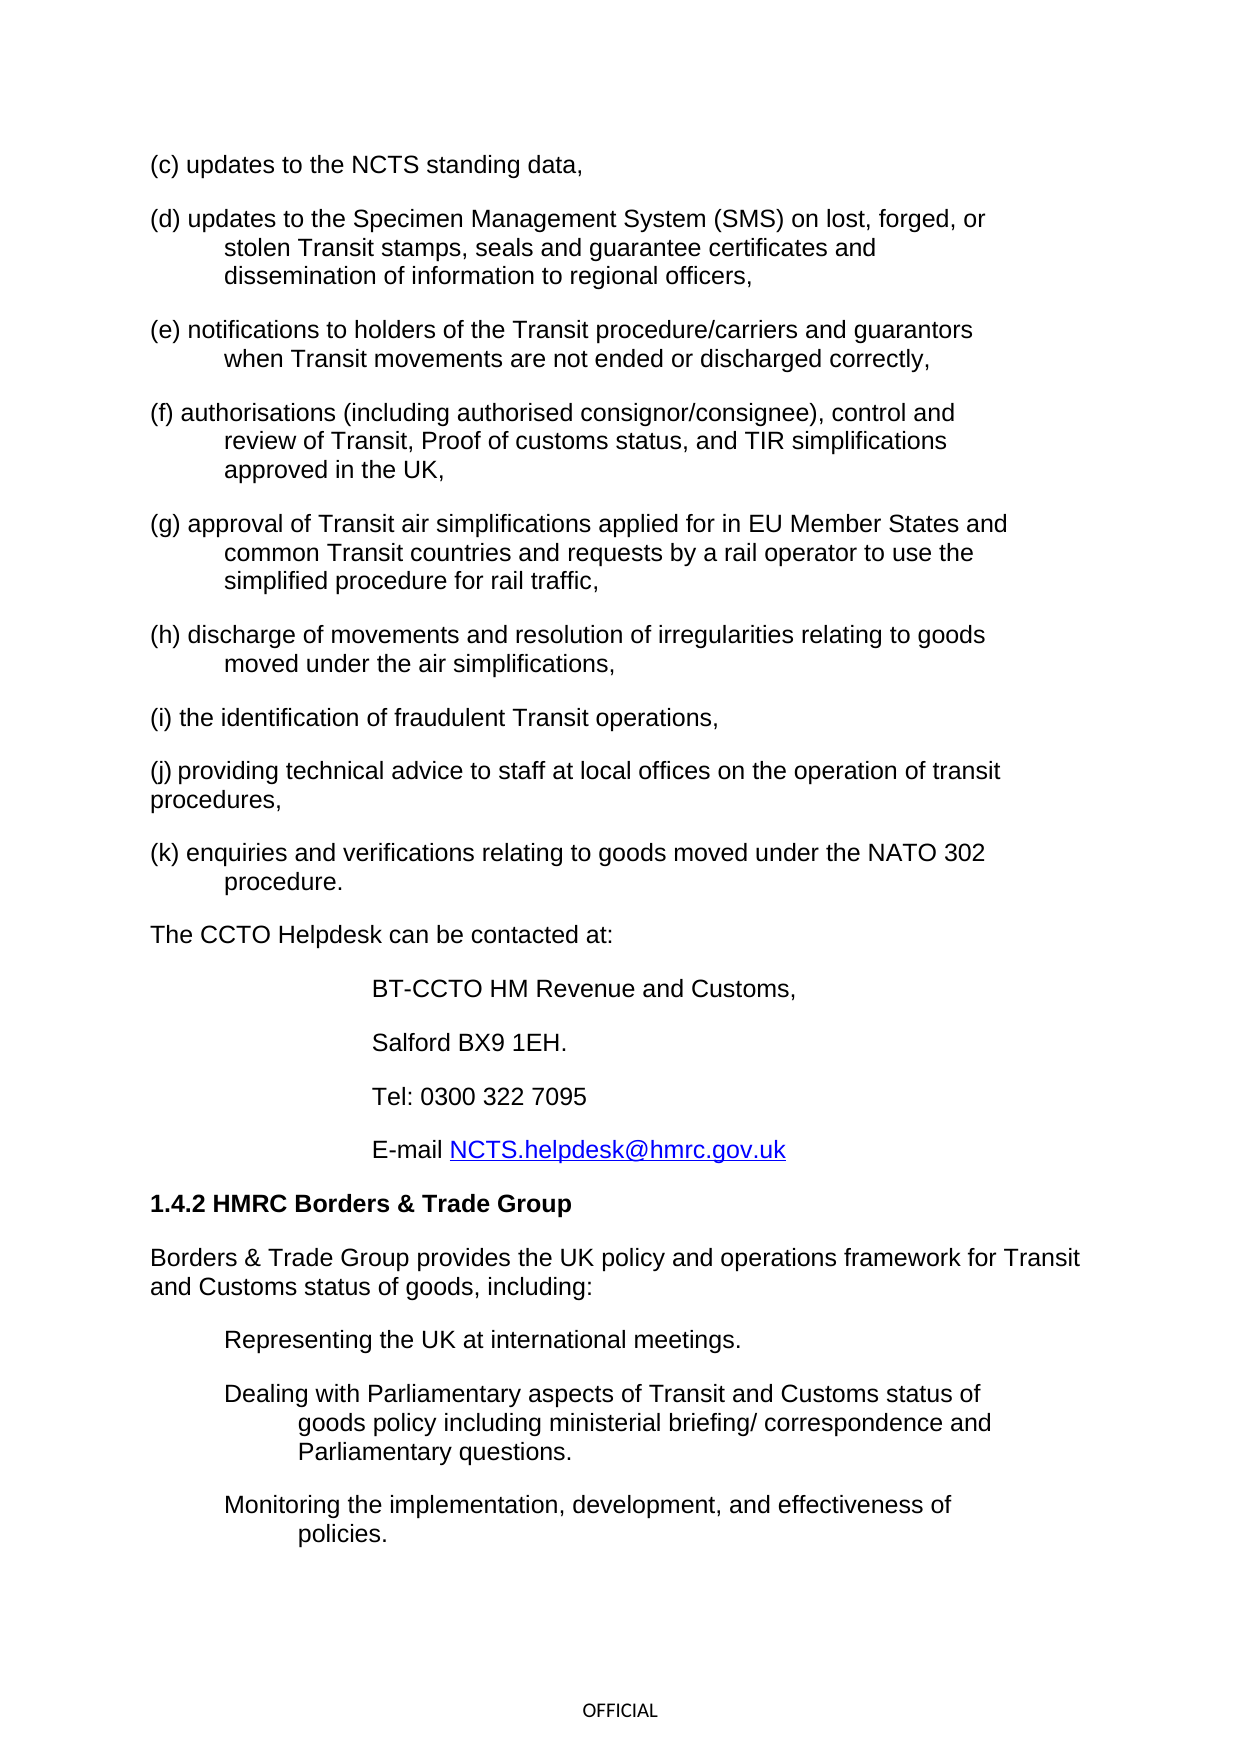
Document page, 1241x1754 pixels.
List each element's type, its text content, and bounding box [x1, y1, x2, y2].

text Borders & Trade Group provides the UK policy and operations framework for Transit and Customs status of goods, including: [150, 1243, 1090, 1300]
text (c) updates to the NCTS standing data, [150, 150, 1015, 179]
text (j) providing technical advice to staff at local offices on the operation of transit procedures, [150, 756, 1090, 814]
text Representing the UK at international meetings. [224, 1325, 1015, 1354]
text (e) notifications to holders of the Transit procedure/carriers and guarantors when Transit movements are not ended or discharged correctly, [150, 315, 1015, 372]
text BT-CCTO HM Revenue and Customs, [298, 974, 1015, 1003]
text (g) approval of Transit air simplifications applied for in EU Member States and common Transit countries and requests by a rail operator to use the simplified procedure for rail traffic, [150, 509, 1015, 595]
text Tel: 0300 322 7095 [298, 1082, 1015, 1110]
text Salford BX9 1EH. [298, 1028, 1015, 1057]
text Dealing with Parliamentary aspects of Transit and Customs status of goods policy including ministerial briefing/ correspondence and Parliamentary questions. [224, 1379, 1015, 1465]
text The CCTO Helpdesk can be contacted at: [150, 920, 1015, 949]
text (i) the identification of fraudulent Transit operations, [150, 702, 1015, 731]
text (d) updates to the Specimen Management System (SMS) on lost, forged, or stolen Transit stamps, seals and guarantee certificates and dissemination of information to regional officers, [150, 204, 1015, 290]
text E-mail NCTS.helpdesk@hmrc.gov.uk [298, 1135, 1015, 1164]
text (k) enquiries and verifications relating to goods moved under the NATO 302 procedure. [150, 838, 1015, 895]
text 1.4.2 HMRC Borders & Trade Group [150, 1189, 1015, 1218]
text (h) discharge of movements and resolution of irregularities relating to goods moved under the air simplifications, [150, 620, 1015, 677]
text Monitoring the implementation, development, and effectiveness of policies. [224, 1490, 1015, 1548]
text (f) authorisations (including authorised consignor/consignee), control and review of Transit, Proof of customs status, and TIR simplifications approved in the UK, [150, 397, 1015, 484]
